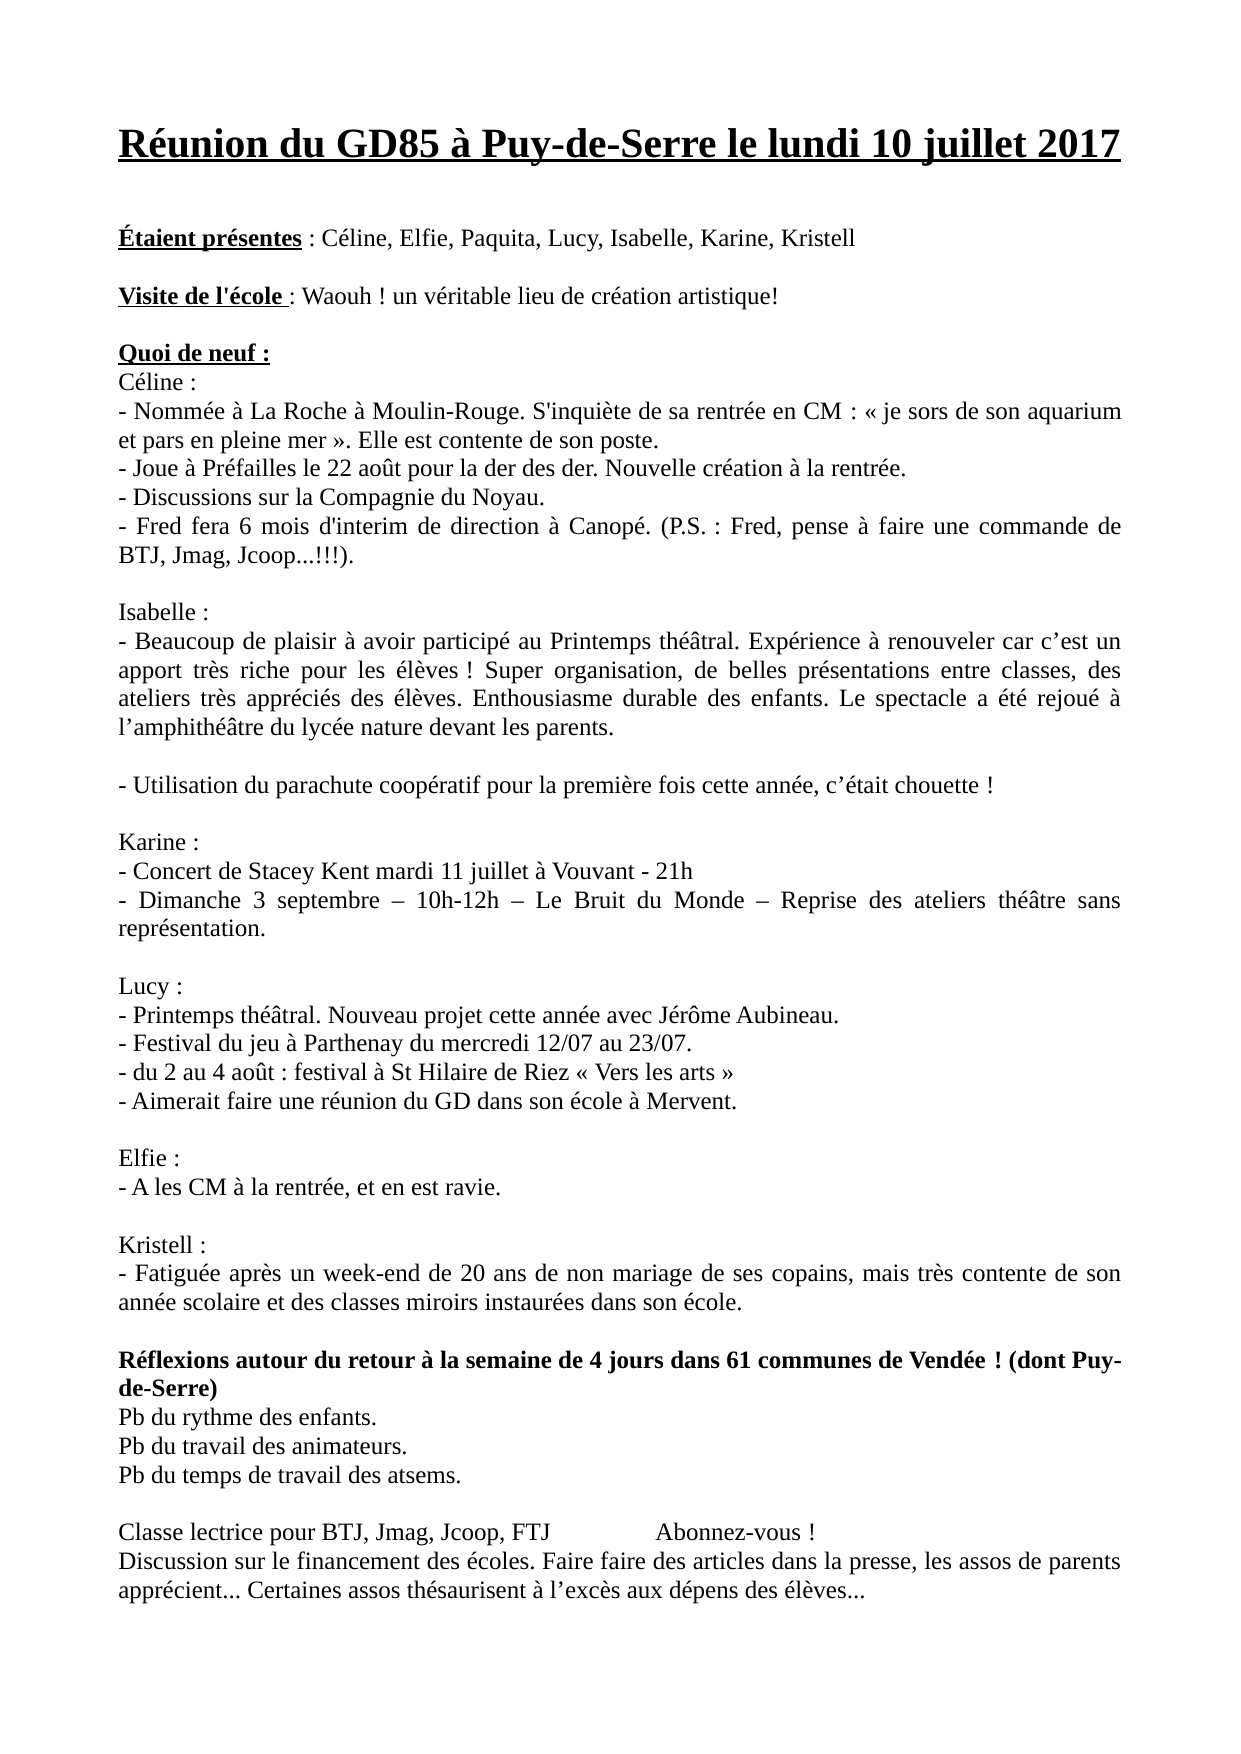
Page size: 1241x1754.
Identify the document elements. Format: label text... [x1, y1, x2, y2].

text Céline : [118, 367, 1122, 396]
text - Fatiguée après un week-end de 20 ans de non mariage de ses copains, mais très contente de son année scolaire et des classes miroirs instaurées dans son école. [118, 1258, 1122, 1316]
text - Discussions sur la Compagnie du Noyau. [118, 482, 1122, 511]
text - A les CM à la rentrée, et en est ravie. [118, 1172, 1122, 1201]
text Quoi de neuf : [118, 338, 1122, 367]
text - Concert de Stacey Kent mardi 11 juillet à Vouvant - 21h [118, 856, 1122, 885]
text Pb du temps de travail des atsems. [118, 1460, 1122, 1488]
text Lucy : [118, 971, 1122, 1000]
text - Fred fera 6 mois d'interim de direction à Canopé. (P.S. : Fred, pense à faire une commande de BTJ, Jmag, Jcoop...!!!). [118, 511, 1122, 568]
text - Utilisation du parachute coopératif pour la première fois cette année, c’était chouette ! [118, 770, 1122, 798]
text - Joue à Préfailles le 22 août pour la der des der. Nouvelle création à la rentrée. [118, 453, 1122, 482]
text Pb du travail des animateurs. [118, 1431, 1122, 1460]
text Pb du rythme des enfants. [118, 1402, 1122, 1431]
text Réflexions autour du retour à la semaine de 4 jours dans 61 communes de Vendée ! (dont Puy-de-Serre) [118, 1345, 1122, 1402]
text - Festival du jeu à Parthenay du mercredi 12/07 au 23/07. [118, 1028, 1122, 1057]
text - Beaucoup de plaisir à avoir participé au Printemps théâtral. Expérience à renouveler car c’est un apport très riche pour les élèves ! Super organisation, de belles présentations entre classes, des ateliers très appréciés des élèves. Enthousiasme durable des enfants. Le spectacle a été rejoué à l’amphithéâtre du lycée nature devant les parents. [118, 626, 1122, 741]
text Kristell : [118, 1230, 1122, 1258]
text Étaient présentes : Céline, Elfie, Paquita, Lucy, Isabelle, Karine, Kristell [118, 223, 1122, 252]
text - Dimanche 3 septembre – 10h-12h – Le Bruit du Monde – Reprise des ateliers théâtre sans représentation. [118, 885, 1122, 942]
text Isabelle : [118, 597, 1122, 626]
text Classe lectrice pour BTJ, Jmag, Jcoop, FTJ Abonnez-vous ! [118, 1517, 1122, 1546]
text Visite de l'école : Waouh ! un véritable lieu de création artistique! [118, 281, 1122, 310]
text Discussion sur le financement des écoles. Faire faire des articles dans la presse, les assos de parents apprécient... Certaines assos thésaurisent à l’excès aux dépens des élèves... [118, 1546, 1122, 1603]
text Réunion du GD85 à Puy-de-Serre le lundi 10 juillet 2017 [118, 118, 1122, 166]
text - Nommée à La Roche à Moulin-Rouge. S'inquiète de sa rentrée en CM : « je sors de son aquarium et pars en pleine mer ». Elle est contente de son poste. [118, 396, 1122, 453]
text - du 2 au 4 août : festival à St Hilaire de Riez « Vers les arts » [118, 1057, 1122, 1086]
text Karine : [118, 827, 1122, 856]
text Elfie : [118, 1143, 1122, 1172]
text - Printemps théâtral. Nouveau projet cette année avec Jérôme Aubineau. [118, 1000, 1122, 1028]
text - Aimerait faire une réunion du GD dans son école à Mervent. [118, 1086, 1122, 1115]
